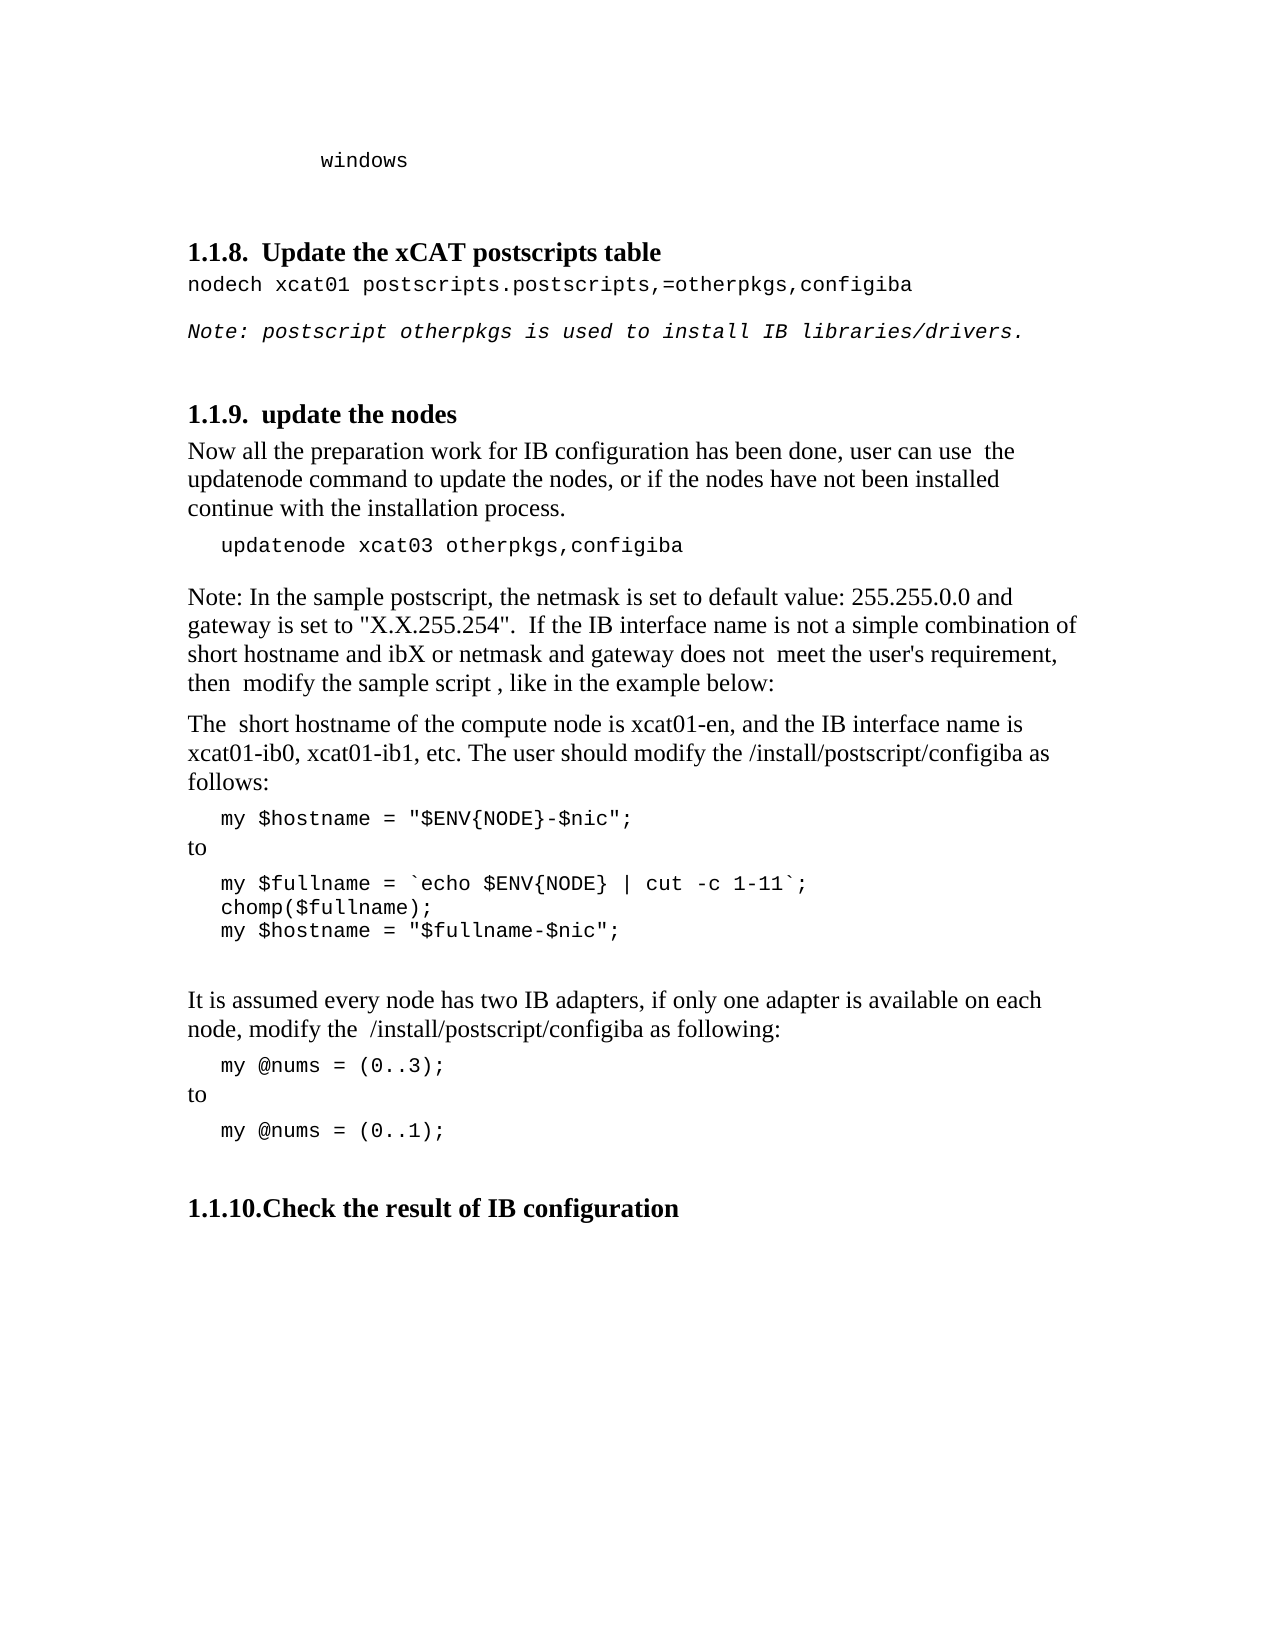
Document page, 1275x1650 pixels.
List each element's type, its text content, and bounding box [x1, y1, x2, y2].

list my $hostname = "$ENV{NODE}-$nic"; [187, 808, 1087, 832]
list updatenode xcat03 otherpkgs,configiba [187, 534, 1087, 558]
subtitle Check the result of IB configuration [187, 1192, 1087, 1223]
list Note: postscript otherpkgs is used to install IB libraries/drivers. [187, 321, 1087, 345]
text It is assumed every node has two IB adapters, if only one adapter is available on each node, modify the /install/postscript/configiba as following: [187, 985, 1087, 1043]
list my $fullname = `echo $ENV{NODE} | cut -c 1-11`; [187, 873, 1087, 897]
list my @nums = (0..1); [187, 1120, 1087, 1144]
text to [187, 832, 1087, 861]
list my @nums = (0..3); [187, 1055, 1087, 1079]
subtitle Update the xCAT postscripts table [187, 236, 1087, 267]
list windows [187, 150, 1087, 174]
list Now all the preparation work for IB configuration has been done, user can use the updatenode command to update the nodes, or if the nodes have not been installed continue with the installation process. [187, 436, 1087, 522]
list chomp($fullname); [187, 897, 1087, 920]
text The short hostname of the compute node is xcat01-en, and the IB interface name is xcat01-ib0, xcat01-ib1, etc. The user should modify the /install/postscript/configiba as follows: [187, 709, 1087, 796]
list nodech xcat01 postscripts.postscripts,=otherpkgs,configiba [187, 274, 1087, 297]
list my $hostname = "$fullname-$nic"; [187, 920, 1087, 944]
text to [187, 1079, 1087, 1108]
subtitle update the nodes [187, 398, 1087, 429]
text Note: In the sample postscript, the netmask is set to default value: 255.255.0.0 and gateway is set to "X.X.255.254". If the IB interface name is not a simple combination of short hostname and ibX or netmask and gateway does not meet the user's requirement, then modify the sample script , like in the example below: [187, 582, 1087, 697]
